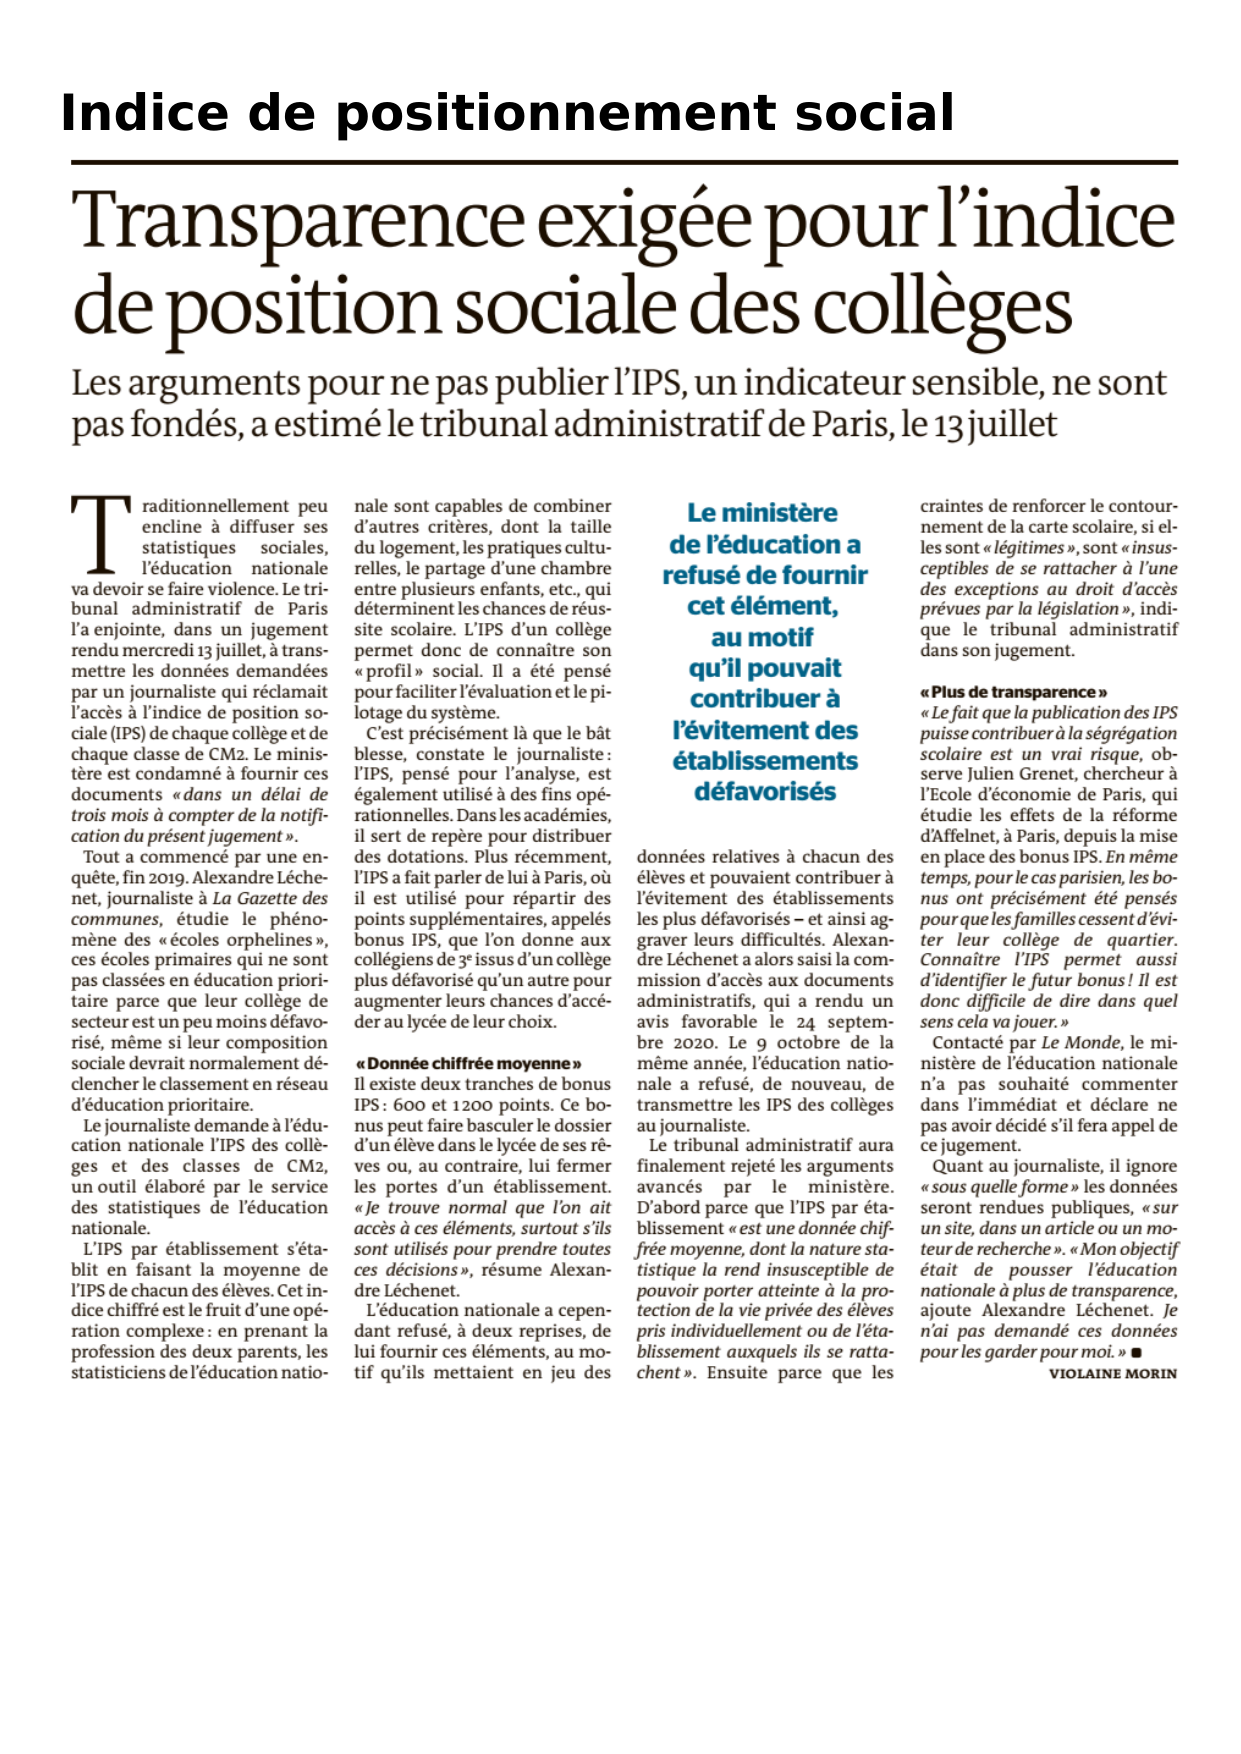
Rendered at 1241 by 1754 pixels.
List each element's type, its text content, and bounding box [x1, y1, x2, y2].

subtitle Indice de positionnement social [59, 84, 1181, 142]
picture [59, 154, 1182, 1398]
